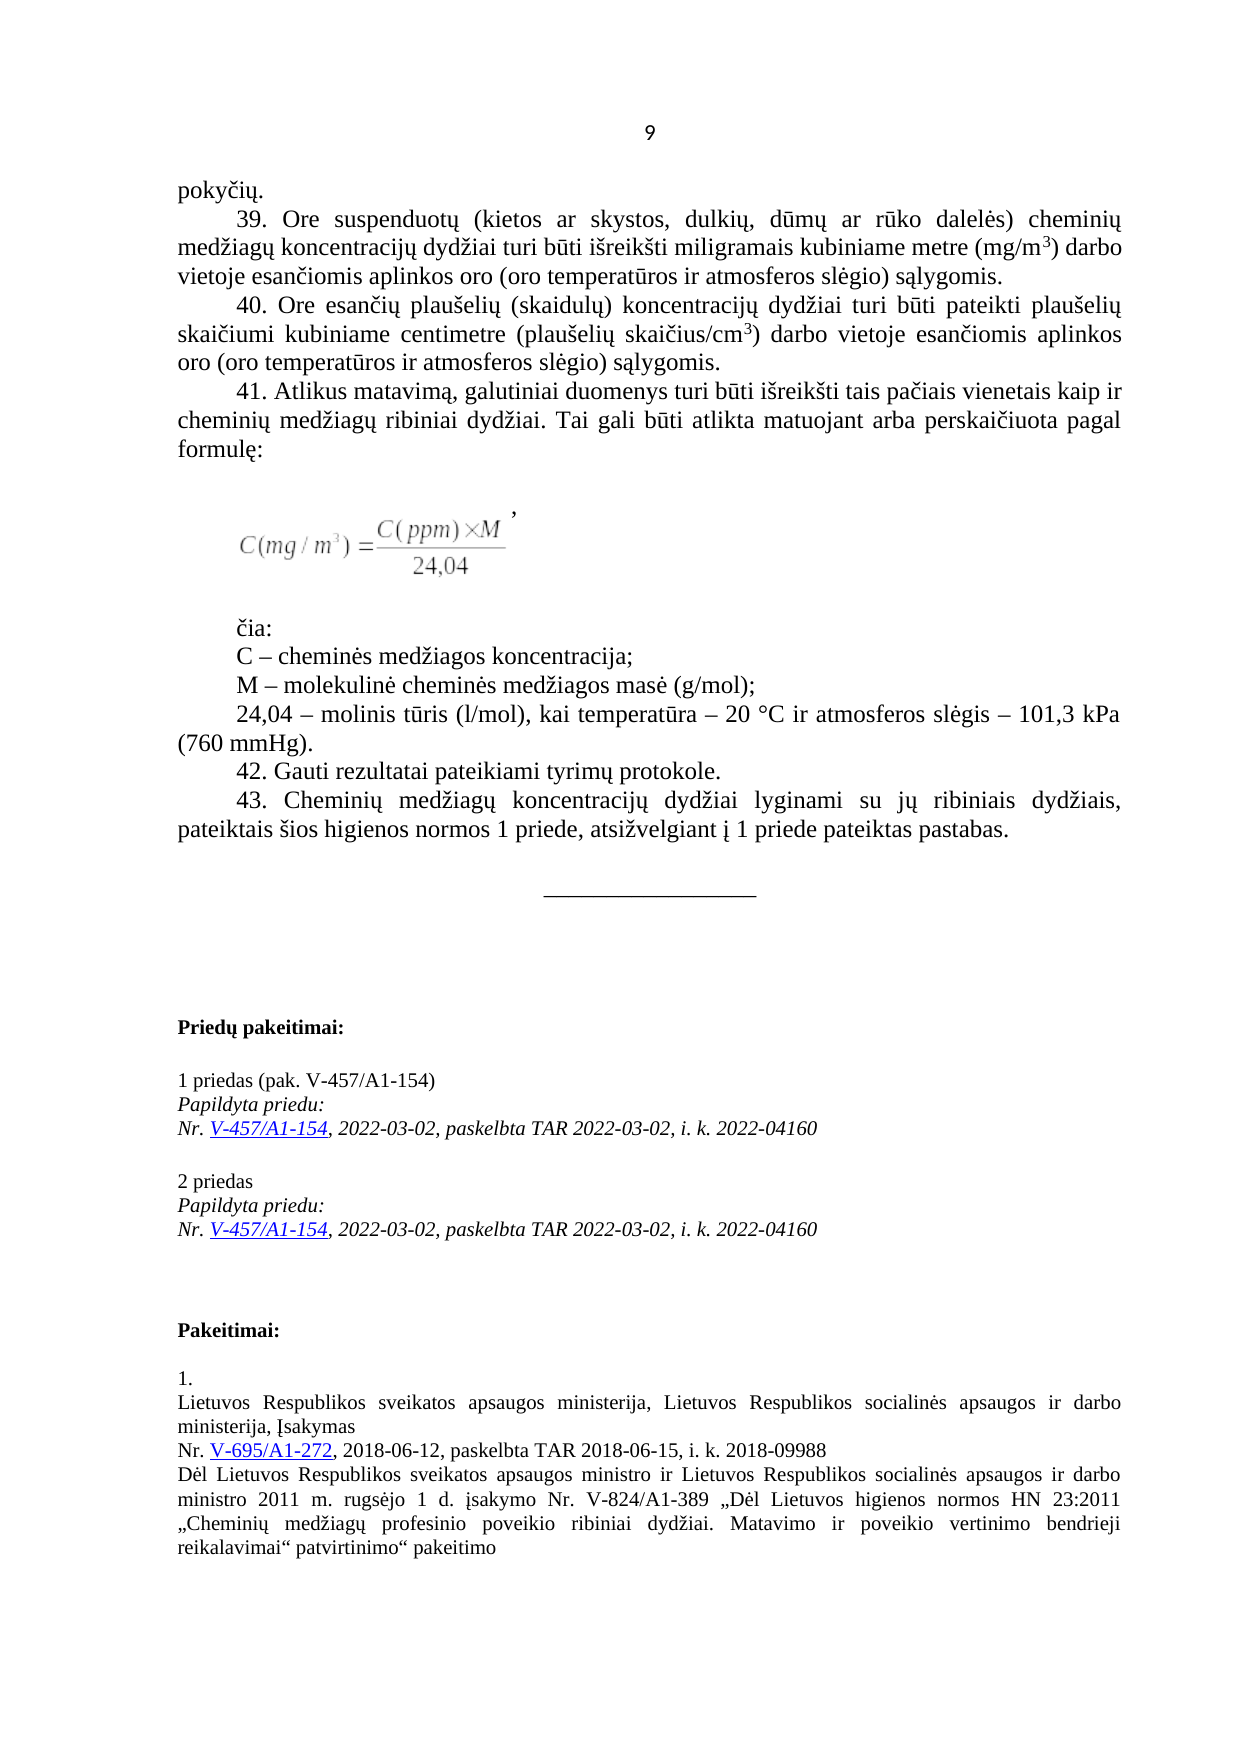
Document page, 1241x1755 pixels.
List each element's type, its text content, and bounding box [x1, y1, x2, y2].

text 42. Gauti rezultatai pateikiami tyrimų protokole. [177, 756, 1122, 785]
text Nr. V-457/A1-154, 2022-03-02, paskelbta TAR 2022-03-02, i. k. 2022-04160 [177, 1217, 1122, 1241]
text Pakeitimai: [177, 1318, 1122, 1342]
text 40. Ore esančių plaušelių (skaidulų) koncentracijų dydžiai turi būti pateikti plaušelių skaičiumi kubiniame centimetre (plaušelių skaičius/cm3) darbo vietoje esančiomis aplinkos oro (oro temperatūros ir atmosferos slėgio) sąlygomis. [177, 290, 1122, 376]
text 1 priedas (pak. V-457/A1-154) [177, 1068, 1122, 1092]
text Papildyta priedu: [177, 1092, 1122, 1116]
text Dėl Lietuvos Respublikos sveikatos apsaugos ministro ir Lietuvos Respublikos socialinės apsaugos ir darbo ministro 2011 m. rugsėjo 1 d. įsakymo Nr. V-824/A1-389 „Dėl Lietuvos higienos normos HN 23:2011 „Cheminių medžiagų profesinio poveikio ribiniai dydžiai. Matavimo ir poveikio vertinimo bendrieji reikalavimai“ patvirtinimo“ pakeitimo [177, 1462, 1122, 1559]
text 1. [177, 1366, 1122, 1390]
text 39. Ore suspenduotų (kietos ar skystos, dulkių, dūmų ar rūko dalelės) cheminių medžiagų koncentracijų dydžiai turi būti išreikšti miligramais kubiniame metre (mg/m3) darbo vietoje esančiomis aplinkos oro (oro temperatūros ir atmosferos slėgio) sąlygomis. [177, 204, 1122, 290]
text 41. Atlikus matavimą, galutiniai duomenys turi būti išreikšti tais pačiais vienetais kaip ir cheminių medžiagų ribiniai dydžiai. Tai gali būti atlikta matuojant arba perskaičiuota pagal formulę: [177, 376, 1122, 462]
text pokyčių. [177, 175, 1122, 204]
text _________________ [177, 871, 1122, 900]
text Priedų pakeitimai: [177, 1015, 1122, 1039]
text C – cheminės medžiagos koncentracija; [177, 641, 1122, 670]
text 24,04 – molinis tūris (l/mol), kai temperatūra – 20 °C ir atmosferos slėgis – 101,3 kPa (760 mmHg). [177, 699, 1122, 756]
text Nr. V-457/A1-154, 2022-03-02, paskelbta TAR 2022-03-02, i. k. 2022-04160 [177, 1116, 1122, 1140]
text 43. Cheminių medžiagų koncentracijų dydžiai lyginami su jų ribiniais dydžiais, pateiktais šios higienos normos 1 priede, atsižvelgiant į 1 priede pateiktas pastabas. [177, 785, 1122, 843]
text Nr. V-695/A1-272, 2018-06-12, paskelbta TAR 2018-06-15, i. k. 2018-09988 [177, 1438, 1122, 1462]
text Papildyta priedu: [177, 1193, 1122, 1217]
text 2 priedas [177, 1169, 1122, 1193]
text Lietuvos Respublikos sveikatos apsaugos ministerija, Lietuvos Respublikos socialinės apsaugos ir darbo ministerija, Įsakymas [177, 1390, 1122, 1438]
text čia: [177, 613, 1122, 641]
text M – molekulinė cheminės medžiagos masė (g/mol); [177, 670, 1122, 699]
text , [236, 491, 1122, 584]
